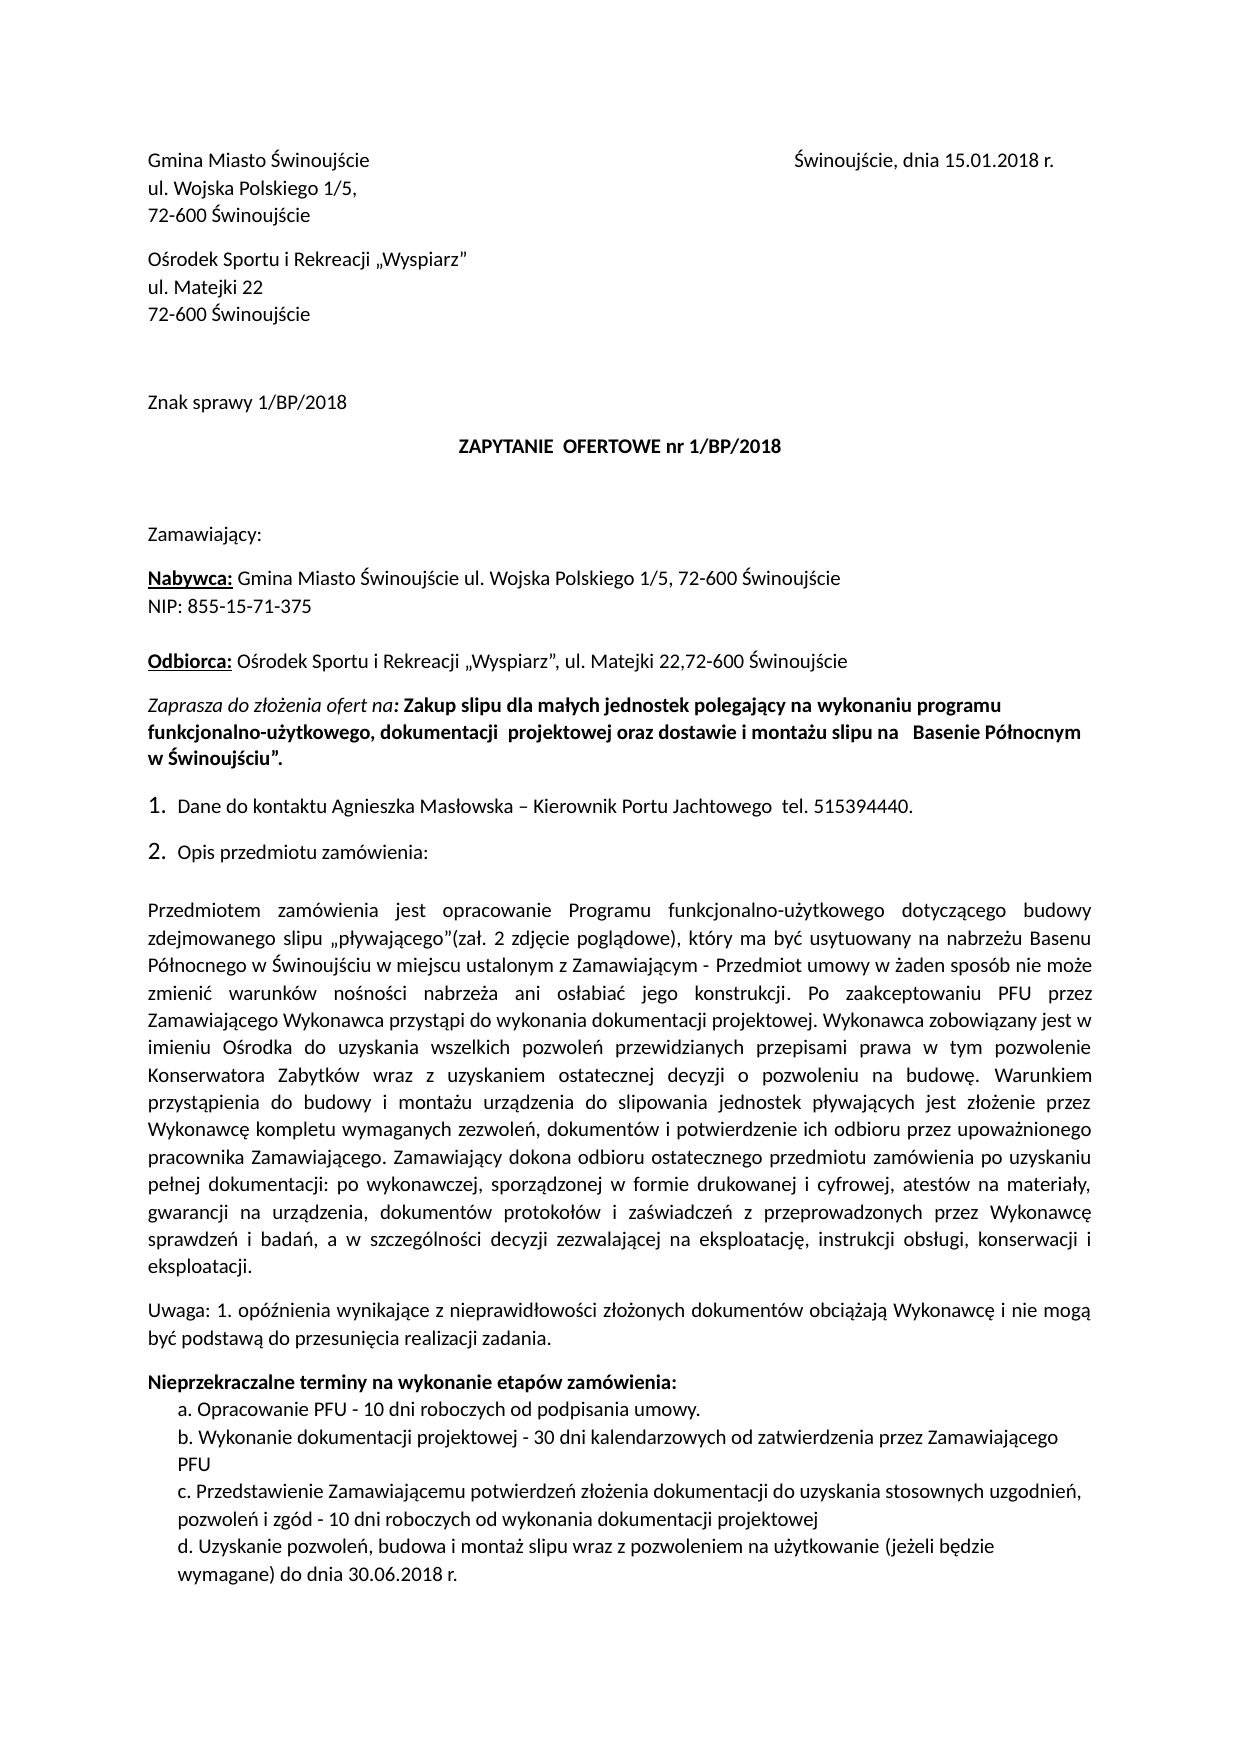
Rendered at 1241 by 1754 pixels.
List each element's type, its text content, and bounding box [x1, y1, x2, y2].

text Zaprasza do złożenia ofert na: Zakup slipu dla małych jednostek polegający na wykonaniu programu funkcjonalno-użytkowego, dokumentacji projektowej oraz dostawie i montażu slipu na Basenie Północnym w Świnoujściu”. [148, 692, 1093, 771]
text Ośrodek Sportu i Rekreacji „Wyspiarz” ul. Matejki 22 72-600 Świnoujście [148, 246, 1093, 327]
list Opis przedmiotu zamówienia: [148, 835, 1093, 866]
text Przedmiotem zamówienia jest opracowanie Programu funkcjonalno-użytkowego dotyczącego budowy zdejmowanego slipu „pływającego”(zał. 2 zdjęcie poglądowe), który ma być usytuowany na nabrzeżu Basenu Północnego w Świnoujściu w miejscu ustalonym z Zamawiającym - Przedmiot umowy w żaden sposób nie może zmienić warunków nośności nabrzeża ani osłabiać jego konstrukcji. Po zaakceptowaniu PFU przez Zamawiającego Wykonawca przystąpi do wykonania dokumentacji projektowej. Wykonawca zobowiązany jest w imieniu Ośrodka do uzyskania wszelkich pozwoleń przewidzianych przepisami prawa w tym pozwolenie Konserwatora Zabytków wraz z uzyskaniem ostatecznej decyzji o pozwoleniu na budowę. Warunkiem przystąpienia do budowy i montażu urządzenia do slipowania jednostek pływających jest złożenie przez Wykonawcę kompletu wymaganych zezwoleń, dokumentów i potwierdzenie ich odbioru przez upoważnionego pracownika Zamawiającego. Zamawiający dokona odbioru ostatecznego przedmiotu zamówienia po uzyskaniu pełnej dokumentacji: po wykonawczej, sporządzonej w formie drukowanej i cyfrowej, atestów na materiały, gwarancji na urządzenia, dokumentów protokołów i zaświadczeń z przeprowadzonych przez Wykonawcę sprawdzeń i badań, a w szczególności decyzji zezwalającej na eksploatację, instrukcji obsługi, konserwacji i eksploatacji. [148, 897, 1093, 1279]
list Dane do kontaktu Agnieszka Masłowska – Kierownik Portu Jachtowego tel. 515394440. [148, 789, 1093, 820]
text Nieprzekraczalne terminy na wykonanie etapów zamówienia: a. Opracowanie PFU - 10 dni roboczych od podpisania umowy. b. Wykonanie dokumentacji projektowej - 30 dni kalendarzowych od zatwierdzenia przez Zamawiającego PFU c. Przedstawienie Zamawiającemu potwierdzeń złożenia dokumentacji do uzyskania stosownych uzgodnień, pozwoleń i zgód - 10 dni roboczych od wykonania dokumentacji projektowej d. Uzyskanie pozwoleń, budowa i montaż slipu wraz z pozwoleniem na użytkowanie (jeżeli będzie wymagane) do dnia 30.06.2018 r. [148, 1369, 1093, 1586]
text Znak sprawy 1/BP/2018 [148, 389, 1093, 415]
text Uwaga: 1. opóźnienia wynikające z nieprawidłowości złożonych dokumentów obciążają Wykonawcę i nie mogą być podstawą do przesunięcia realizacji zadania. [148, 1298, 1093, 1351]
text Nabywca: Gmina Miasto Świnoujście ul. Wojska Polskiego 1/5, 72-600 Świnoujście NIP: 855-15-71-375 Odbiorca: Ośrodek Sportu i Rekreacji „Wyspiarz”, ul. Matejki 22,72-600 Świnoujście [148, 566, 1093, 673]
text Gmina Miasto Świnoujście Świnoujście, dnia 15.01.2018 r. ul. Wojska Polskiego 1/5, 72-600 Świnoujście [148, 148, 1093, 228]
text Zamawiający: [148, 522, 1093, 547]
text ZAPYTANIE OFERTOWE nr 1/BP/2018 [148, 433, 1093, 459]
